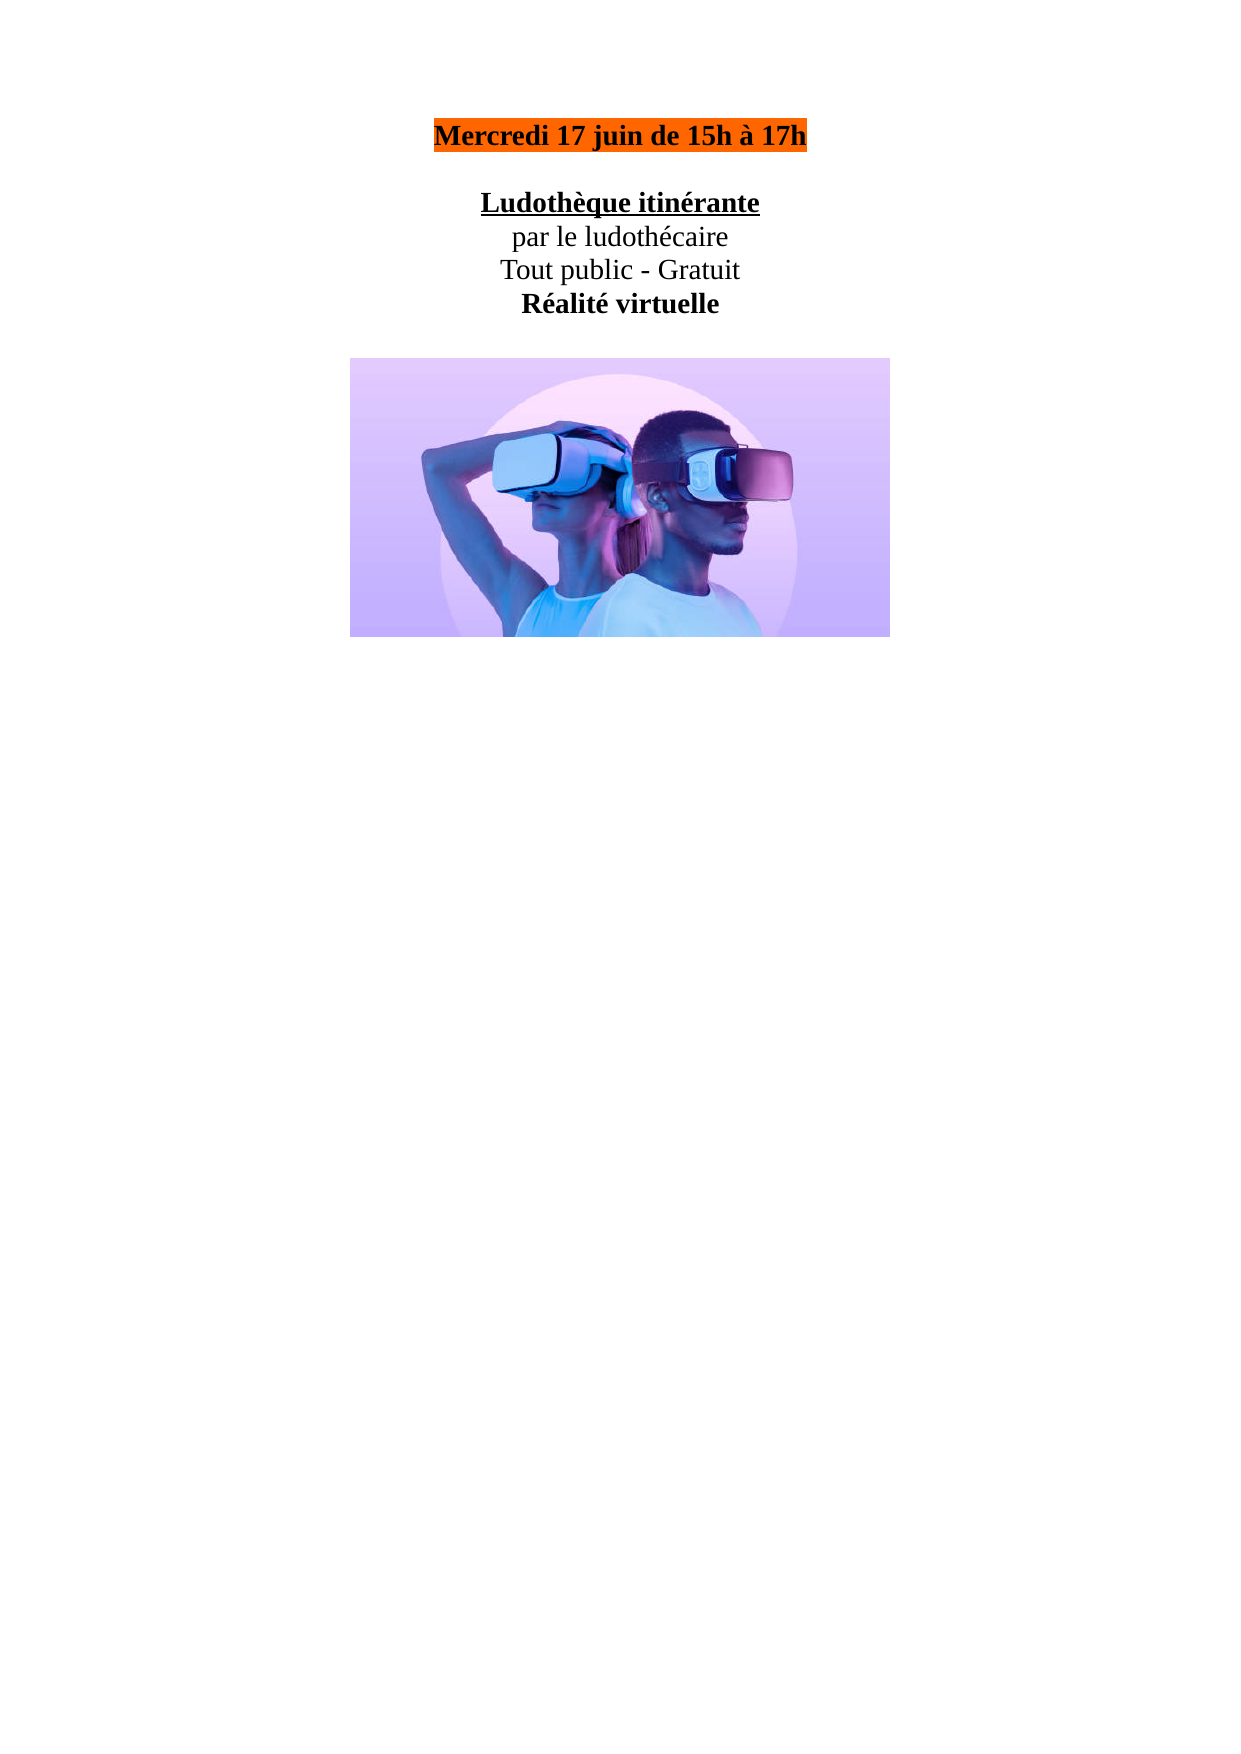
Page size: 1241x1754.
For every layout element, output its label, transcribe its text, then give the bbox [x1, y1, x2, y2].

text Tout public - Gratuit [118, 252, 1122, 286]
text par le ludothécaire [118, 219, 1122, 252]
text Mercredi 17 juin de 15h à 17h [118, 118, 1122, 152]
text Ludothèque itinérante [118, 185, 1122, 219]
text Réalité virtuelle [118, 286, 1122, 319]
